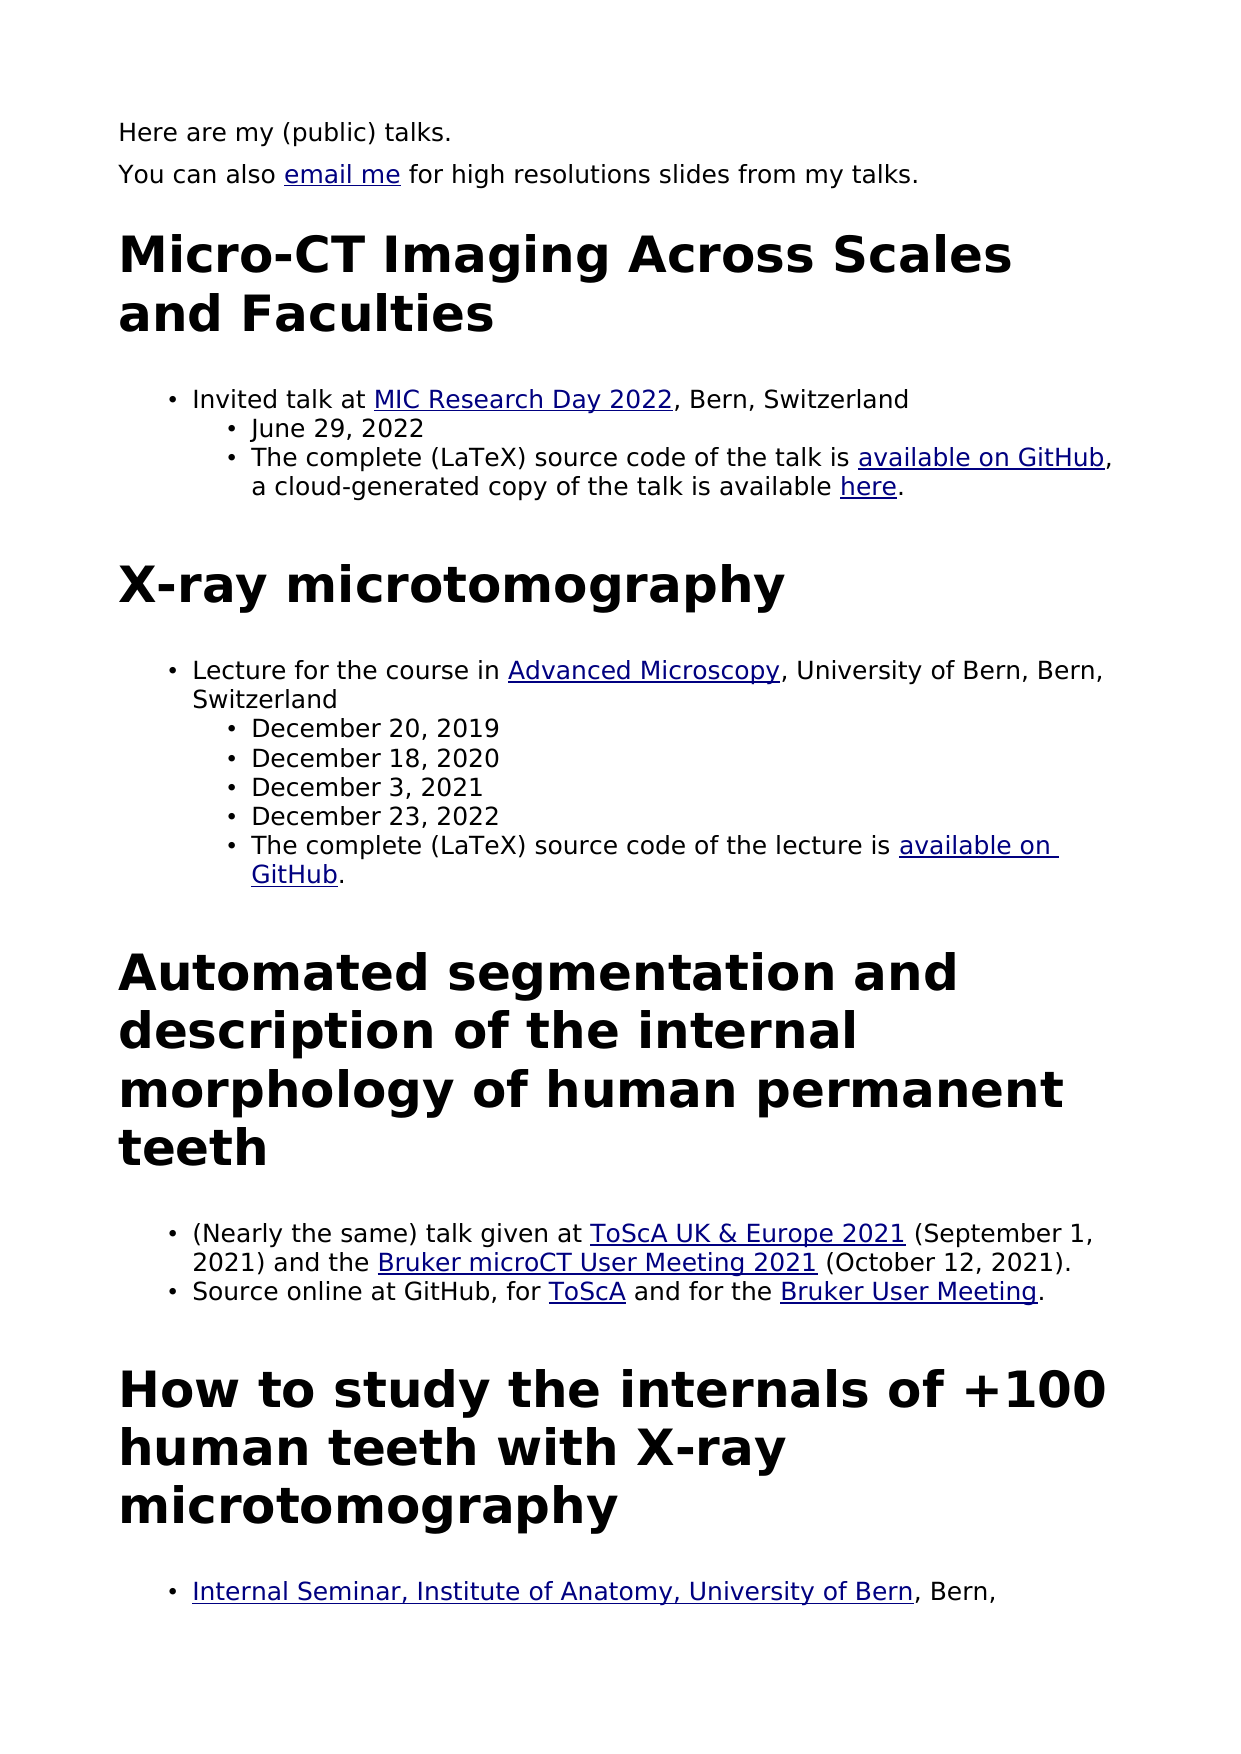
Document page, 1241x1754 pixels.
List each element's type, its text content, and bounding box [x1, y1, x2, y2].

subtitle X-ray microtomography [118, 556, 1122, 614]
list December 20, 2019 [236, 714, 1122, 744]
list December 23, 2022 [236, 802, 1122, 831]
list December 3, 2021 [236, 773, 1122, 802]
subtitle How to study the internals of +100 human teeth with X-ray microtomography [118, 1361, 1122, 1536]
list The complete (LaTeX) source code of the talk is available on GitHub, a cloud-generated copy of the talk is available here. [236, 443, 1122, 502]
list (Nearly the same) talk given at ToScA UK & Europe 2021 (September 1, 2021) and the Bruker microCT User Meeting 2021 (October 12, 2021). [177, 1219, 1122, 1277]
subtitle Automated segmentation and description of the internal morphology of human permanent teeth [118, 944, 1122, 1177]
text You can also email me for high resolutions slides from my talks. [118, 160, 1122, 189]
list Invited talk at MIC Research Day 2022, Bern, Switzerland [177, 385, 1122, 414]
list The complete (LaTeX) source code of the lecture is available on GitHub. [236, 831, 1122, 889]
list December 18, 2020 [236, 744, 1122, 773]
text Here are my (public) talks. [118, 118, 1122, 147]
list Lecture for the course in Advanced Microscopy, University of Bern, Bern, Switzerland [177, 656, 1122, 714]
list Source online at GitHub, for ToScA and for the Bruker User Meeting. [177, 1277, 1122, 1306]
subtitle Micro-CT Imaging Across Scales and Faculties [118, 226, 1122, 343]
list June 29, 2022 [236, 414, 1122, 443]
list Internal Seminar, Institute of Anatomy, University of Bern, Bern, [177, 1578, 1122, 1607]
